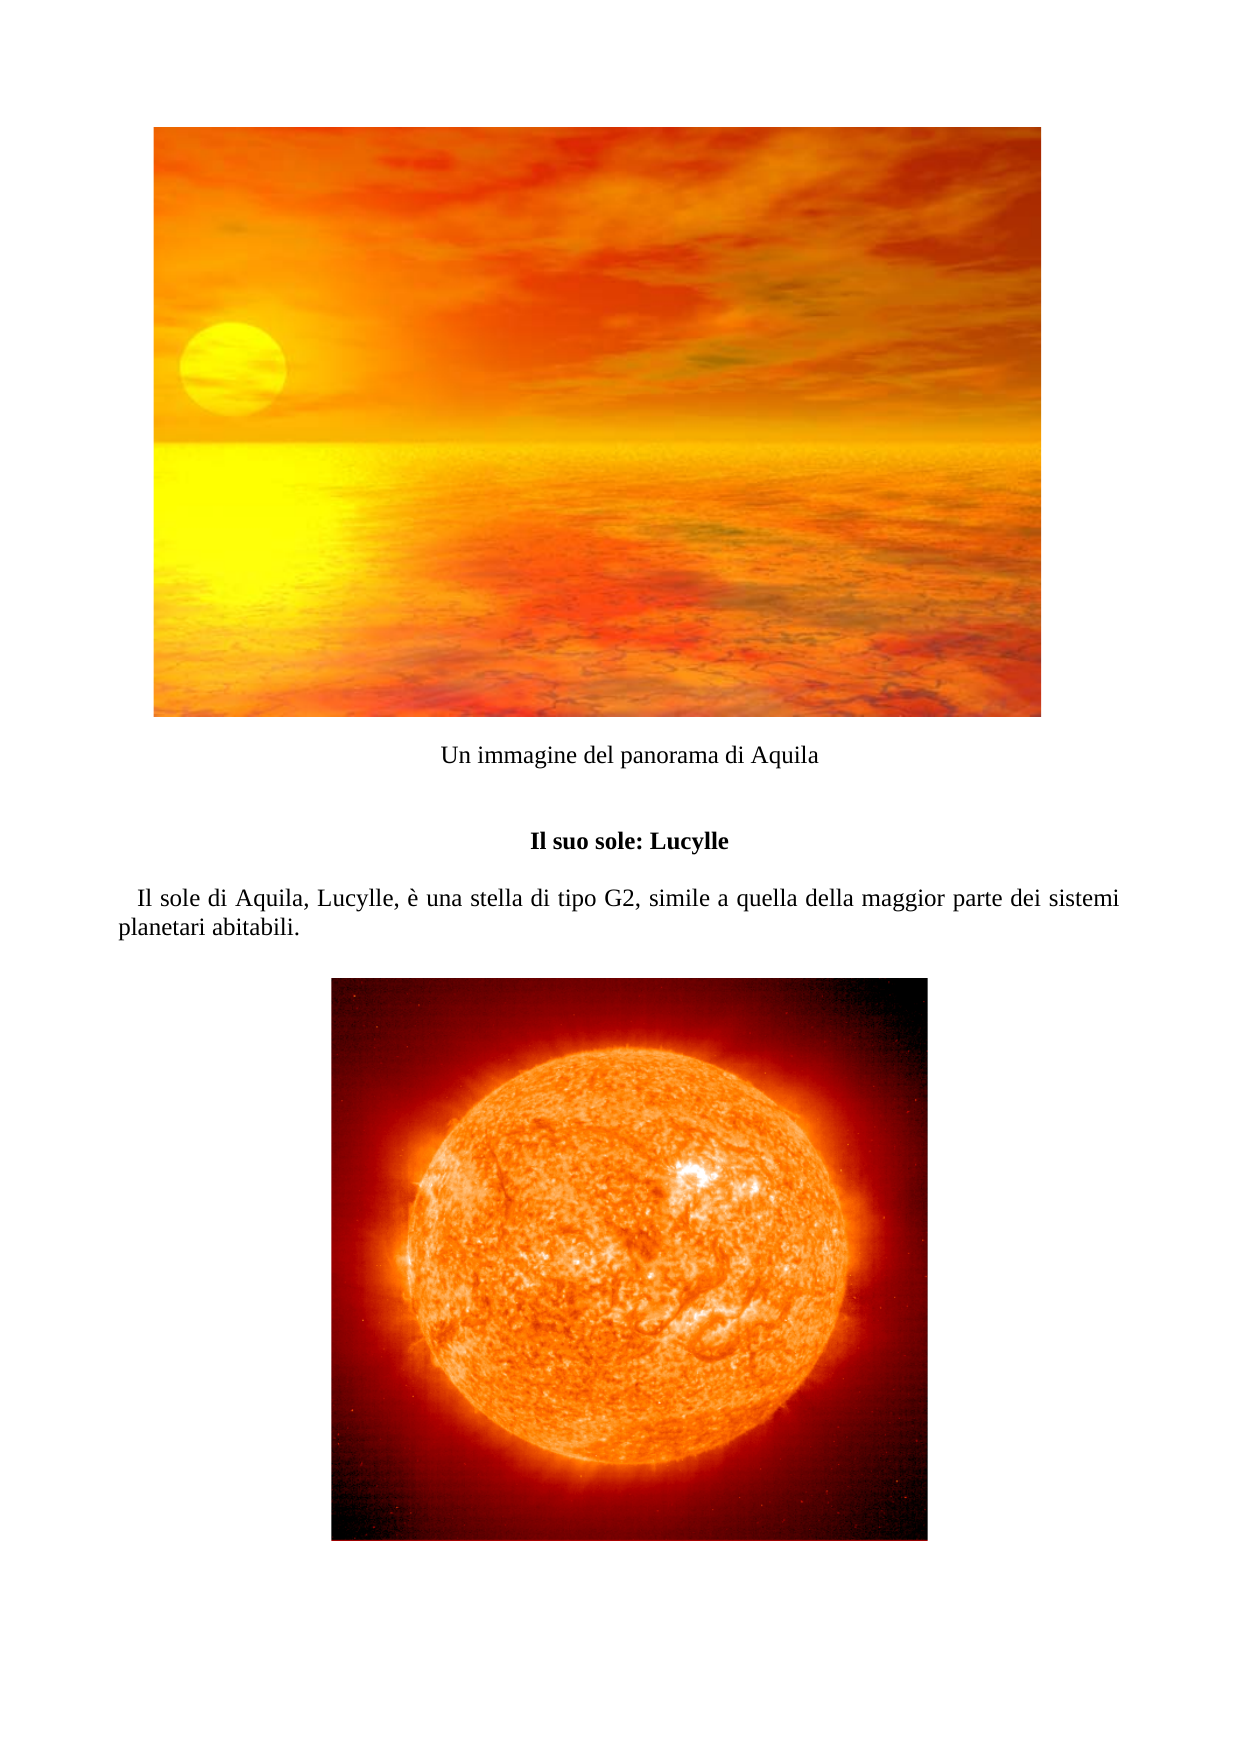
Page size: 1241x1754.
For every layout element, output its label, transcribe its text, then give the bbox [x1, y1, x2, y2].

text Un immagine del panorama di Aquila [118, 740, 1122, 768]
text Il sole di Aquila, Lucylle, è una stella di tipo G2, simile a quella della maggior parte dei sistemi planetari abitabili. [118, 883, 1122, 941]
picture [331, 978, 928, 1541]
text Il suo sole: Lucylle [118, 826, 1122, 855]
picture [153, 127, 1042, 717]
